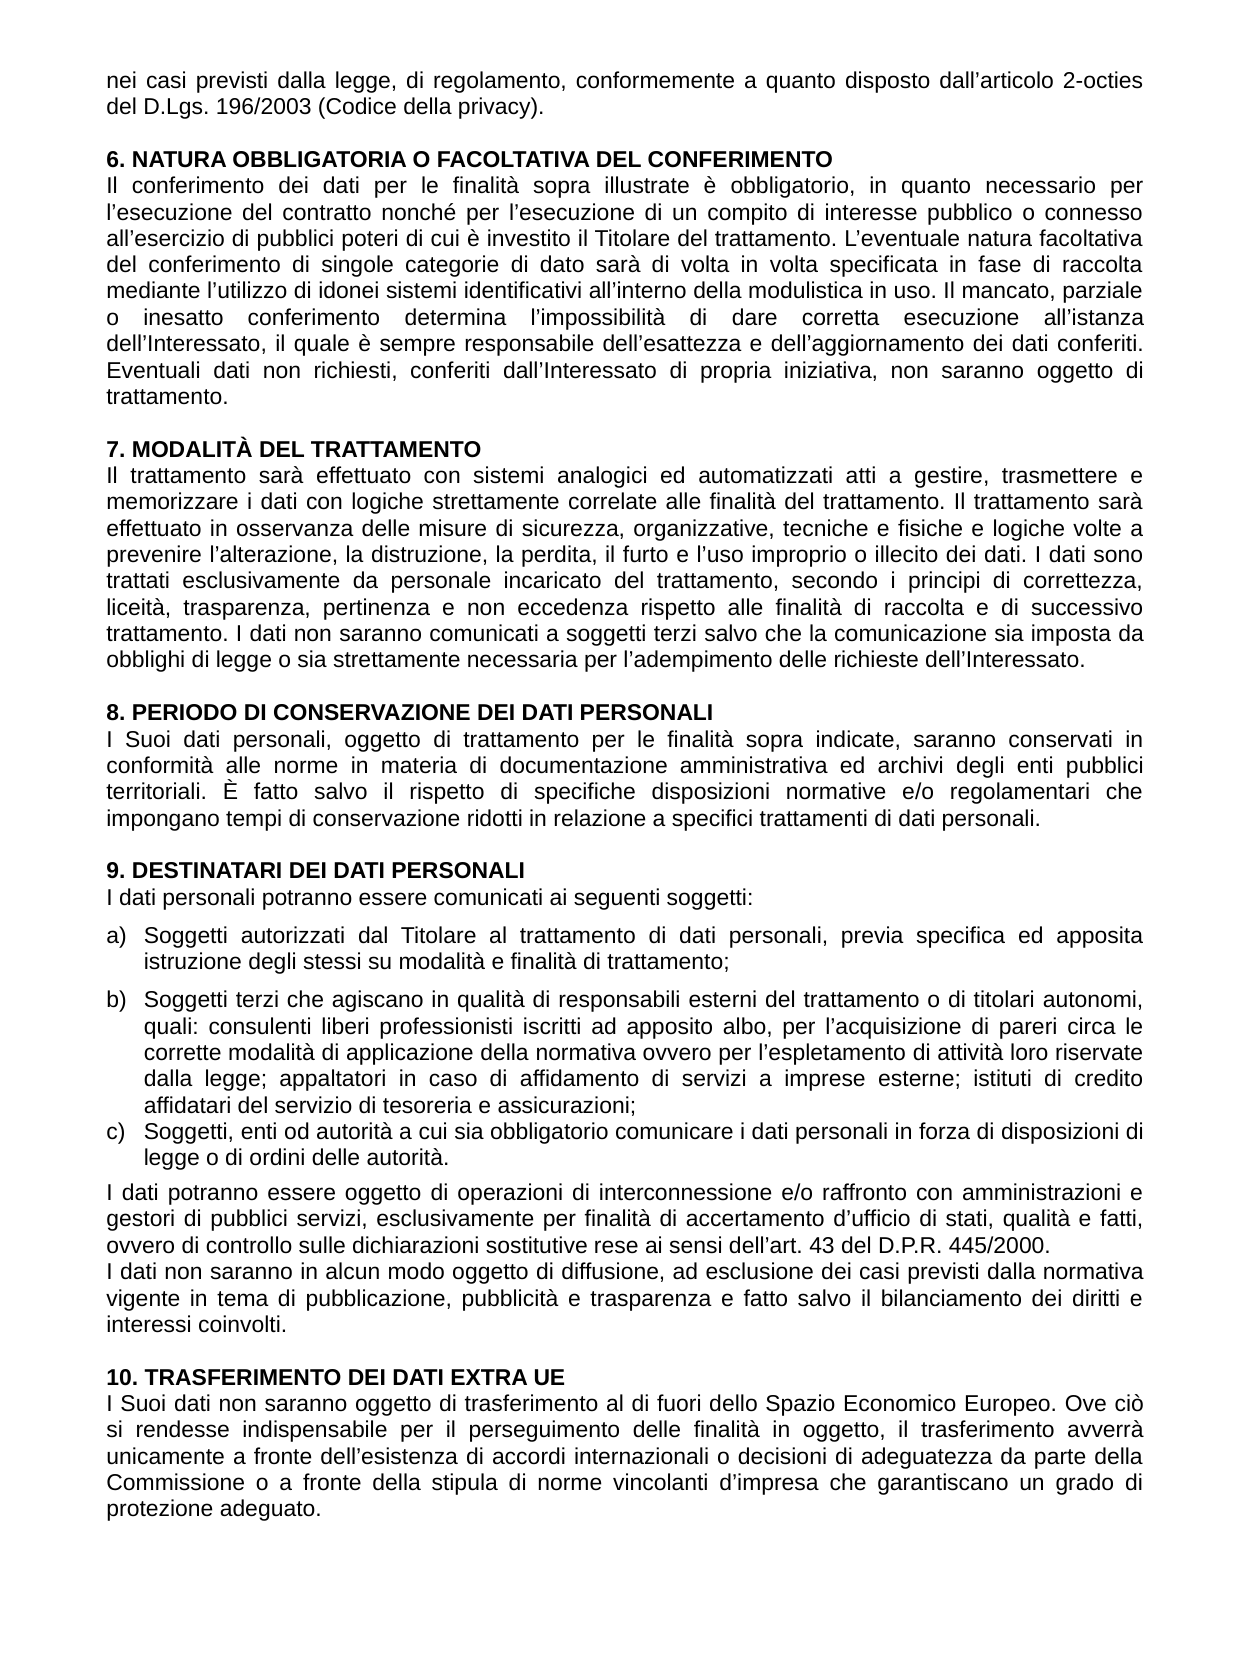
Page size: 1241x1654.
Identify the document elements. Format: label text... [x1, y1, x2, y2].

text 8. PERIODO DI CONSERVAZIONE DEI DATI PERSONALI [106, 699, 1144, 726]
list Soggetti autorizzati dal Titolare al trattamento di dati personali, previa specifica ed apposita istruzione degli stessi su modalità e finalità di trattamento; [106, 922, 1144, 974]
text nei casi previsti dalla legge, di regolamento, conformemente a quanto disposto dall’articolo 2-octies del D.Lgs. 196/2003 (Codice della privacy). [106, 67, 1144, 119]
list Soggetti terzi che agiscano in qualità di responsabili esterni del trattamento o di titolari autonomi, quali: consulenti liberi professionisti iscritti ad apposito albo, per l’acquisizione di pareri circa le corrette modalità di applicazione della normativa ovvero per l’espletamento di attività loro riservate dalla legge; appaltatori in caso di affidamento di servizi a imprese esterne; istituti di credito affidatari del servizio di tesoreria e assicurazioni; [106, 986, 1144, 1118]
text Il conferimento dei dati per le finalità sopra illustrate è obbligatorio, in quanto necessario per l’esecuzione del contratto nonché per l’esecuzione di un compito di interesse pubblico o connesso all’esercizio di pubblici poteri di cui è investito il Titolare del trattamento. L’eventuale natura facoltativa del conferimento di singole categorie di dato sarà di volta in volta specificata in fase di raccolta mediante l’utilizzo di idonei sistemi identificativi all’interno della modulistica in uso. Il mancato, parziale o inesatto conferimento determina l’impossibilità di dare corretta esecuzione all’istanza dell’Interessato, il quale è sempre responsabile dell’esattezza e dell’aggiornamento dei dati conferiti. Eventuali dati non richiesti, conferiti dall’Interessato di propria iniziativa, non saranno oggetto di trattamento. [106, 172, 1144, 409]
text 9. DESTINATARI DEI DATI PERSONALI [106, 857, 1144, 884]
text 6. NATURA OBBLIGATORIA O FACOLTATIVA DEL CONFERIMENTO [106, 146, 1144, 172]
text I Suoi dati personali, oggetto di trattamento per le finalità sopra indicate, saranno conservati in conformità alle norme in materia di documentazione amministrativa ed archivi degli enti pubblici territoriali. È fatto salvo il rispetto di specifiche disposizioni normative e/o regolamentari che impongano tempi di conservazione ridotti in relazione a specifici trattamenti di dati personali. [106, 726, 1144, 831]
text I dati non saranno in alcun modo oggetto di diffusione, ad esclusione dei casi previsti dalla normativa vigente in tema di pubblicazione, pubblicità e trasparenza e fatto salvo il bilanciamento dei diritti e interessi coinvolti. [106, 1258, 1144, 1337]
text Il trattamento sarà effettuato con sistemi analogici ed automatizzati atti a gestire, trasmettere e memorizzare i dati con logiche strettamente correlate alle finalità del trattamento. Il trattamento sarà effettuato in osservanza delle misure di sicurezza, organizzative, tecniche e fisiche e logiche volte a prevenire l’alterazione, la distruzione, la perdita, il furto e l’uso improprio o illecito dei dati. I dati sono trattati esclusivamente da personale incaricato del trattamento, secondo i principi di correttezza, liceità, trasparenza, pertinenza e non eccedenza rispetto alle finalità di raccolta e di successivo trattamento. I dati non saranno comunicati a soggetti terzi salvo che la comunicazione sia imposta da obblighi di legge o sia strettamente necessaria per l’adempimento delle richieste dell’Interessato. [106, 462, 1144, 673]
text I dati personali potranno essere comunicati ai seguenti soggetti: [106, 884, 1144, 910]
text 7. MODALITÀ DEL TRATTAMENTO [106, 436, 1144, 462]
text 10. TRASFERIMENTO DEI DATI EXTRA UE [106, 1363, 1144, 1390]
list Soggetti, enti od autorità a cui sia obbligatorio comunicare i dati personali in forza di disposizioni di legge o di ordini delle autorità. [106, 1118, 1144, 1171]
text I Suoi dati non saranno oggetto di trasferimento al di fuori dello Spazio Economico Europeo. Ove ciò si rendesse indispensabile per il perseguimento delle finalità in oggetto, il trasferimento avverrà unicamente a fronte dell’esistenza di accordi internazionali o decisioni di adeguatezza da parte della Commissione o a fronte della stipula di norme vincolanti d’impresa che garantiscano un grado di protezione adeguato. [106, 1390, 1144, 1522]
text I dati potranno essere oggetto di operazioni di interconnessione e/o raffronto con amministrazioni e gestori di pubblici servizi, esclusivamente per finalità di accertamento d’ufficio di stati, qualità e fatti, ovvero di controllo sulle dichiarazioni sostitutive rese ai sensi dell’art. 43 del D.P.R. 445/2000. [106, 1179, 1144, 1258]
